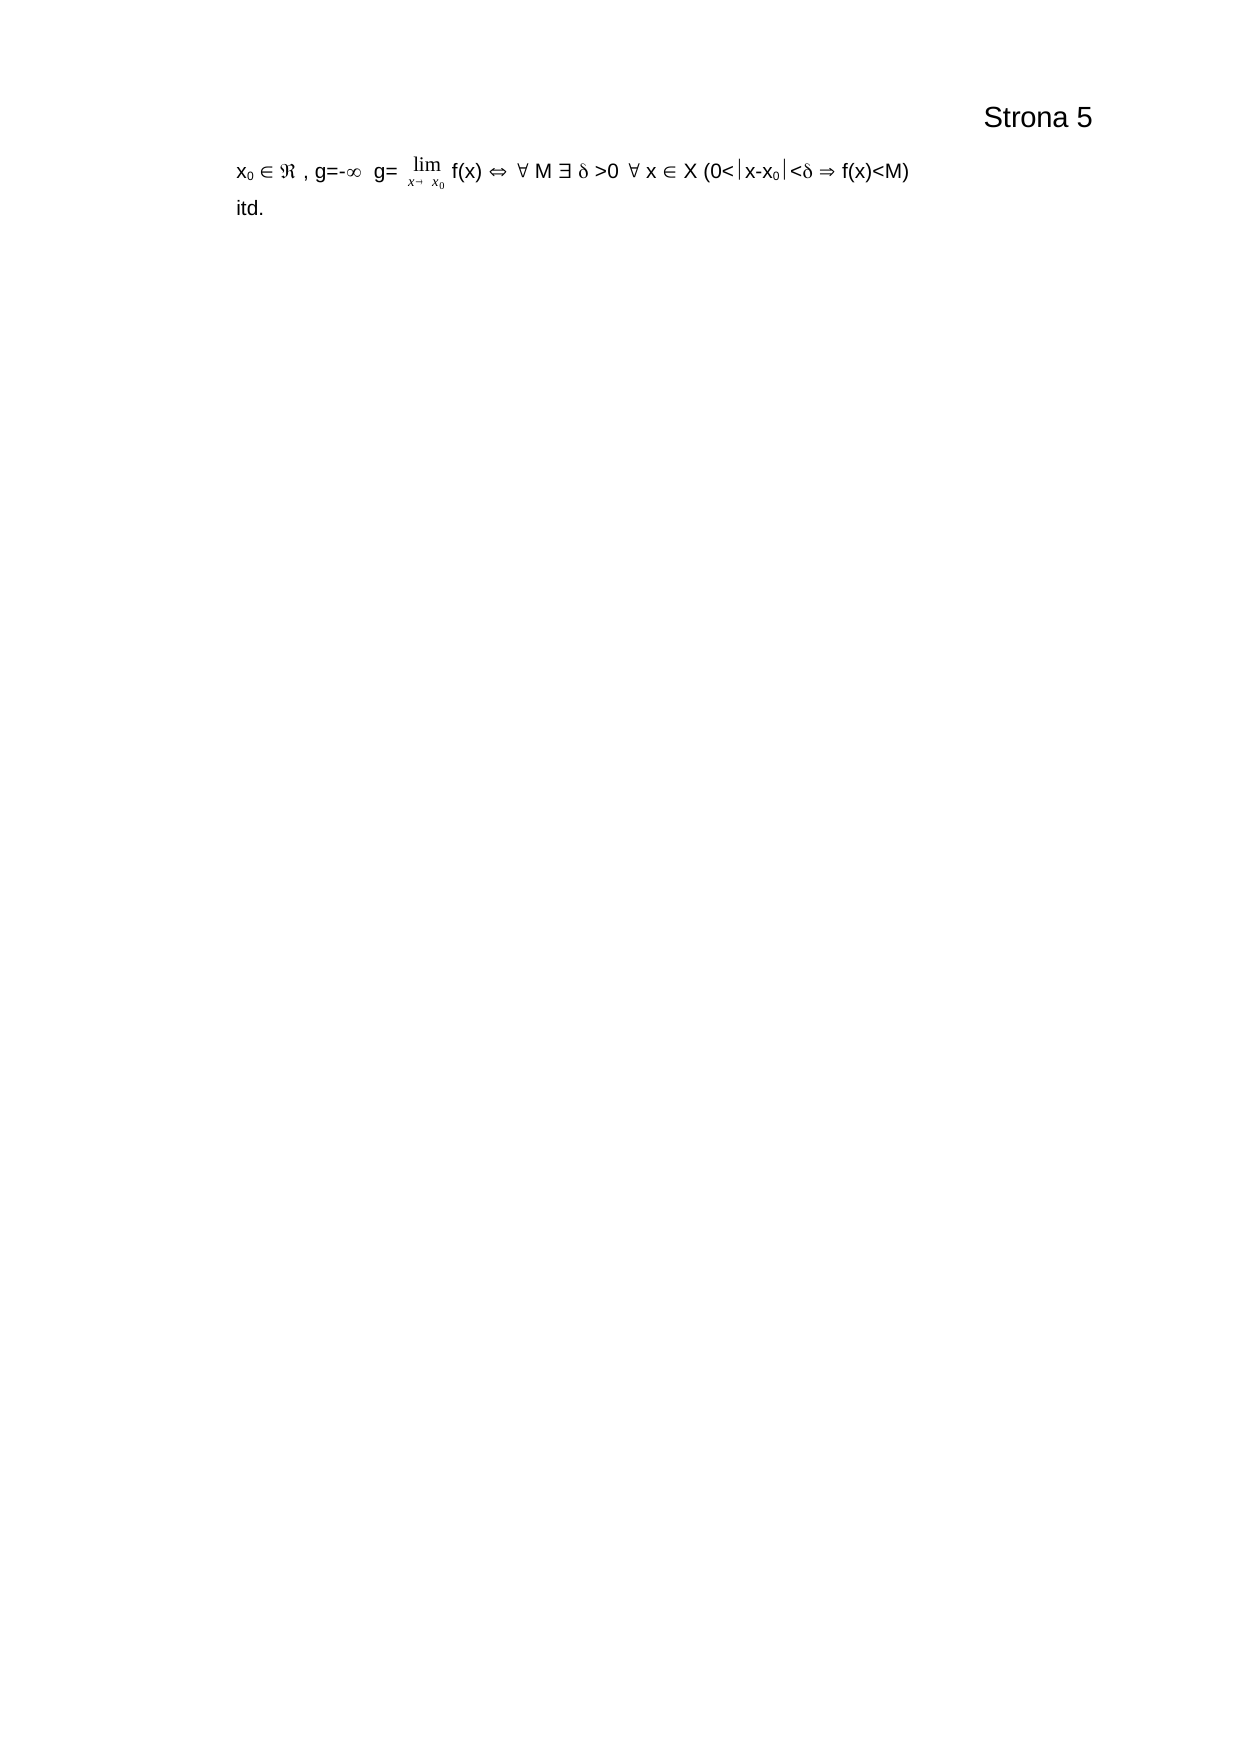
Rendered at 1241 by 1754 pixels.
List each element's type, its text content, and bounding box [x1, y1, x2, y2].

text x0,g Î Â g= f(x) Û " e >0 $ d >0 " x Î X (0<ïx-x0|< d Þ ï f(x)-gï<e) x0=¥, g Î Â g= f(x) Û"e>0 $M "xÎX (x>MÞïf(x)-gï<e) x0=-¥, g Î Â g= f(x) Û"e>0 $M "xÎX (x<MÞïf(x)-gï<e) x0 Î Â , g=-¥ g= f(x) Û " M $ d >0 " x Î X (0<ïx-x0ï<d Þ f(x)<M) itd. [236, 148, 1092, 219]
